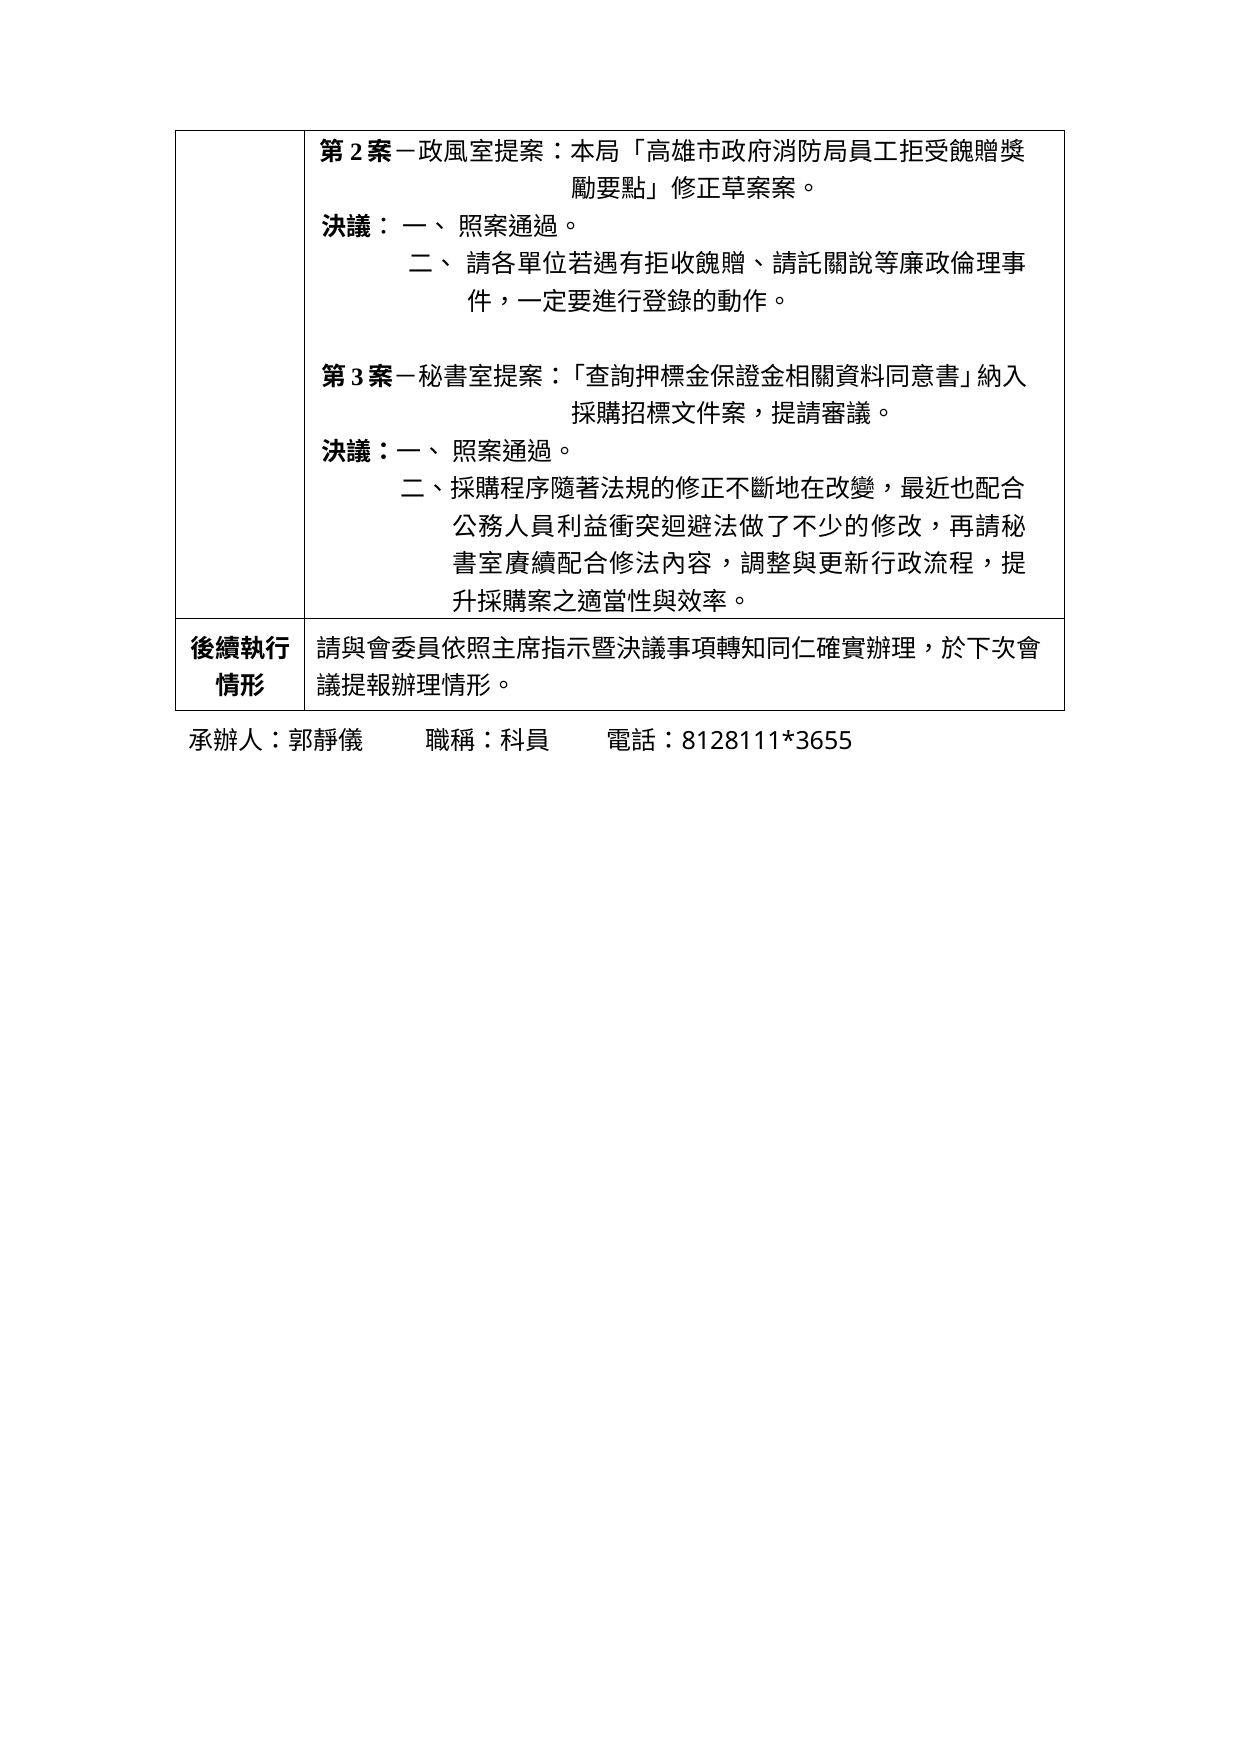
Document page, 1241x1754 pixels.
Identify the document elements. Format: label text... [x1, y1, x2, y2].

table_cell [176, 131, 304, 618]
table_cell 後續執行 情形 [176, 619, 304, 710]
table_cell 秘書單位工作報告 第1案－政風室：上次會議主席指示暨決議事項執行情形。 主席裁示：准予備查。 第2案－政風室：本局108年5月至108年8月廉政工作推動執行成效報告。 主席裁示：准予備查。 專題報告 第3案－第一救災救護大隊：消防安全檢查業務執行情形及策進作為專題報告。 主席裁示：准予備查。 主席裁示：一、准予備查。 二、感謝政風室主任的提示，政風室平時不斷向同仁宣導執行職務適用的政風法令，這部分政風室也會成為我們最強大的後盾，協助我們同仁。 討論提案 第1案－政風室提案：為強化本局廉政會報之策進作為案，提請審議。 決議：照案通過，下次廉政會報開始，請各單位輪流提出報告。 第2案－政風室提案：本局「高雄市政府消防局員工拒受餽贈獎勵要點」修正草案案。 決議： 一、 照案通過。 二、 請各單位若遇有拒收餽贈、請託關說等廉政倫理事件，一定要進行登錄的動作。 第3案－秘書室提案：「查詢押標金保證金相關資料同意書」納入採購招標文件案，提請審議。 決議：一、 照案通過。 二、採購程序隨著法規的修正不斷地在改變，最近也配合公務人員利益衝突迴避法做了不少的修改，再請秘書室賡續配合修法內容，調整與更新行政流程，提升採購案之適當性與效率。 [305, 131, 1064, 618]
text 承辦人：郭靜儀 職稱：科員 電話：8128111*3655 [188, 720, 1114, 756]
table_cell 請與會委員依照主席指示暨決議事項轉知同仁確實辦理，於下次會議提報辦理情形。 [305, 619, 1064, 710]
